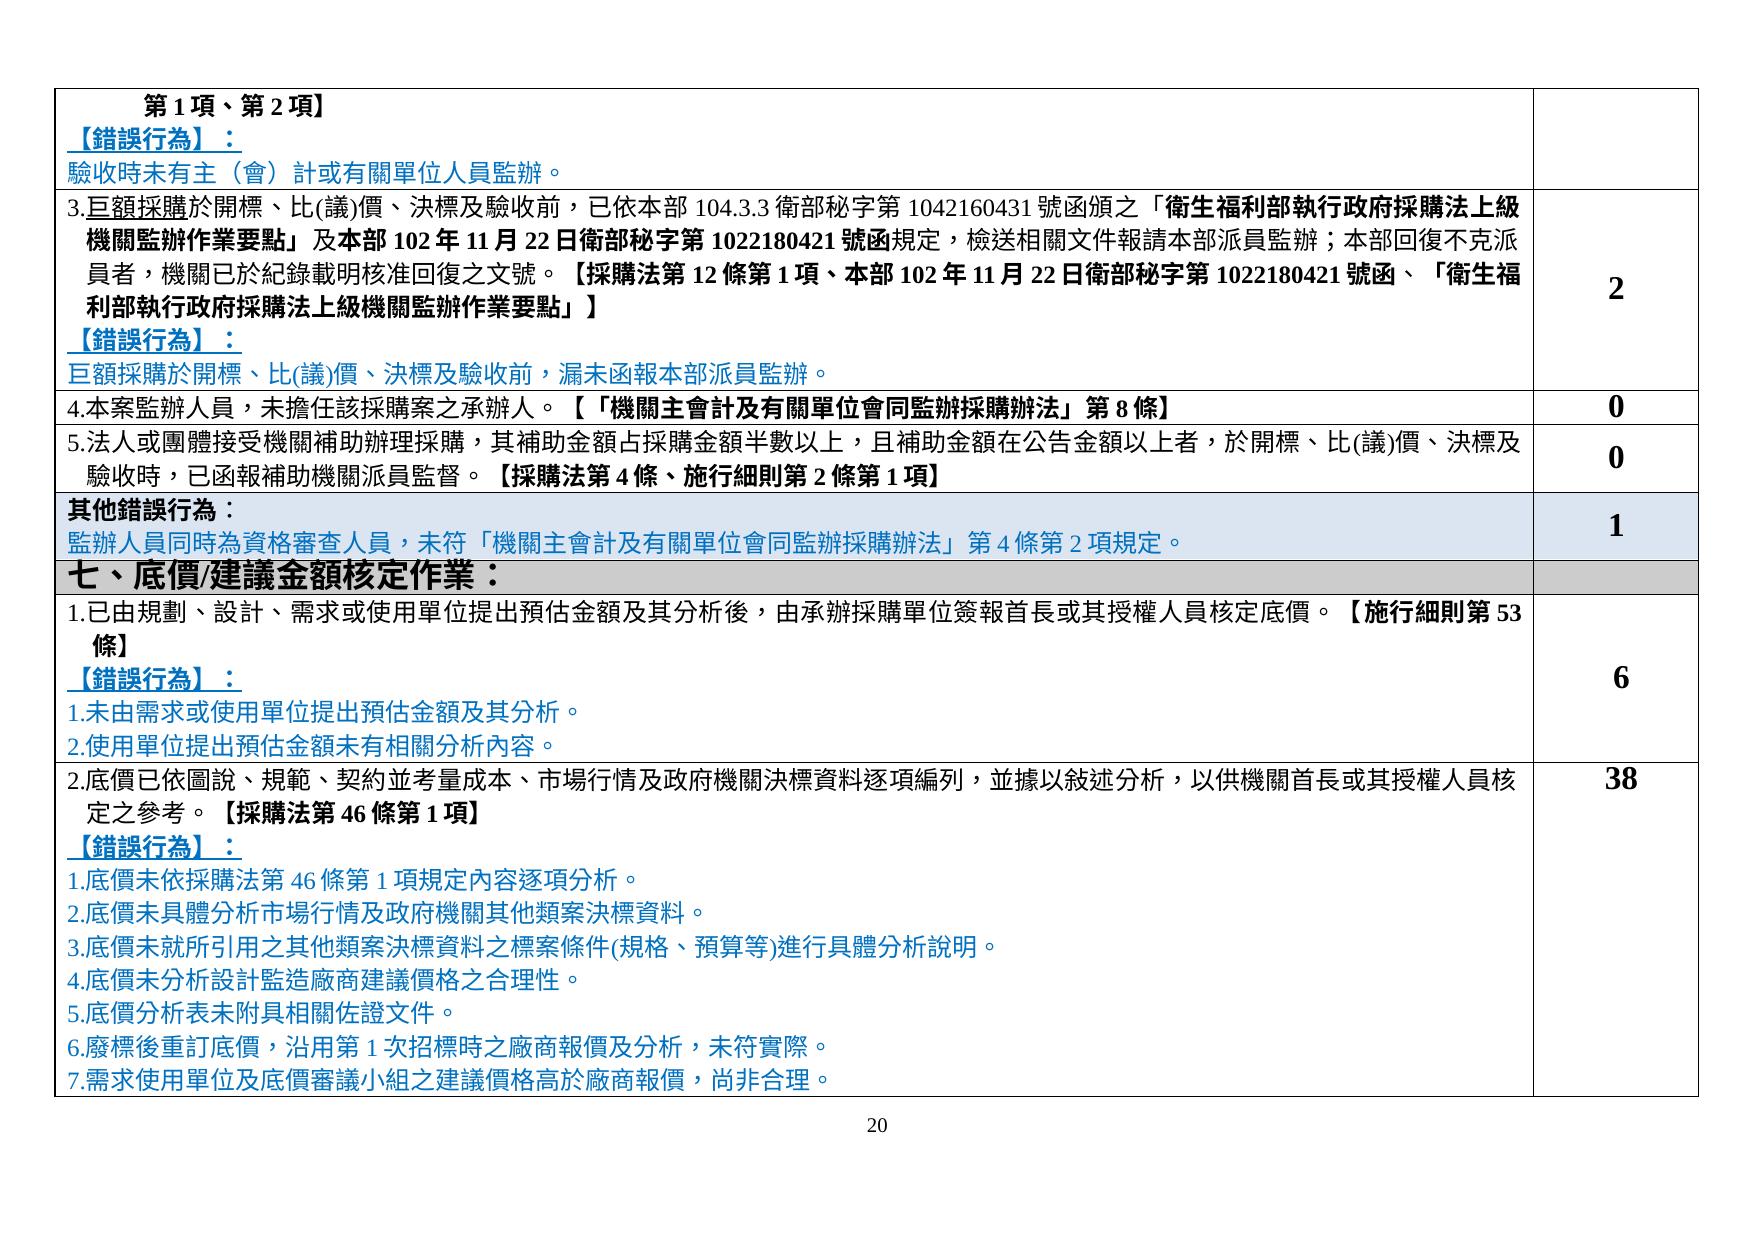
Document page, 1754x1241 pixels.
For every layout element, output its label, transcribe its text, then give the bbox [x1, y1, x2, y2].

table_cell 5.法人或團體接受機關補助辦理採購，其補助金額占採購金額半數以上，且補助金額在公告金額以上者，於開標、比(議)價、決標及驗收時，已函報補助機關派員監督。【採購法第4條、施行細則第2條第1項】 [56, 425, 1533, 492]
table_cell 38 [1534, 763, 1698, 1096]
table_cell 1.已由規劃、設計、需求或使用單位提出預估金額及其分析後，由承辦採購單位簽報首長或其授權人員核定底價。【施行細則第53條】 【錯誤行為】： 1.未由需求或使用單位提出預估金額及其分析。 2.使用單位提出預估金額未有相關分析內容。 [56, 595, 1533, 762]
table_cell 3.巨額採購於開標、比(議)價、決標及驗收前，已依本部104.3.3衛部秘字第1042160431號函頒之「衛生福利部執行政府採購法上級機關監辦作業要點」及本部102年11月22日衛部秘字第1022180421號函規定，檢送相關文件報請本部派員監辦；本部回復不克派員者，機關已於紀錄載明核准回復之文號。【採購法第12條第1項、本部102年11月22日衛部秘字第1022180421號函、「衛生福利部執行政府採購法上級機關監辦作業要點」】 【錯誤行為】： 巨額採購於開標、比(議)價、決標及驗收前，漏未函報本部派員監辦。 [56, 190, 1533, 390]
table_cell 2.底價已依圖說、規範、契約並考量成本、市場行情及政府機關決標資料逐項編列，並據以敍述分析，以供機關首長或其授權人員核定之參考。【採購法第46條第1項】 【錯誤行為】： 1.底價未依採購法第46條第1項規定內容逐項分析。 2.底價未具體分析市場行情及政府機關其他類案決標資料。 3.底價未就所引用之其他類案決標資料之標案條件(規格、預算等)進行具體分析說明。 4.底價未分析設計監造廠商建議價格之合理性。 5.底價分析表未附具相關佐證文件。 6.廢標後重訂底價，沿用第1次招標時之廠商報價及分析，未符實際。 7.需求使用單位及底價審議小組之建議價格高於廠商報價，尚非合理。 [56, 763, 1533, 1096]
table_cell 第1項、第2項】 【錯誤行為】： 驗收時未有主（會）計或有關單位人員監辦。 [56, 89, 1533, 189]
table_cell 其他錯誤行為： 監辦人員同時為資格審查人員，未符「機關主會計及有關單位會同監辦採購辦法」第4條第2項規定。 [56, 493, 1533, 559]
table_cell 4.本案監辦人員，未擔任該採購案之承辦人。【「機關主會計及有關單位會同監辦採購辦法」第8條】 [56, 391, 1533, 424]
table_cell 0 [1534, 425, 1698, 492]
table_cell 6 [1534, 595, 1698, 762]
table_cell 七、底價/建議金額核定作業： [56, 561, 1533, 594]
table_cell [1534, 561, 1698, 594]
table_cell 0 [1534, 391, 1698, 424]
table_cell [1534, 89, 1698, 189]
table_cell 2 [1534, 190, 1698, 390]
table_cell 1 [1534, 493, 1698, 559]
